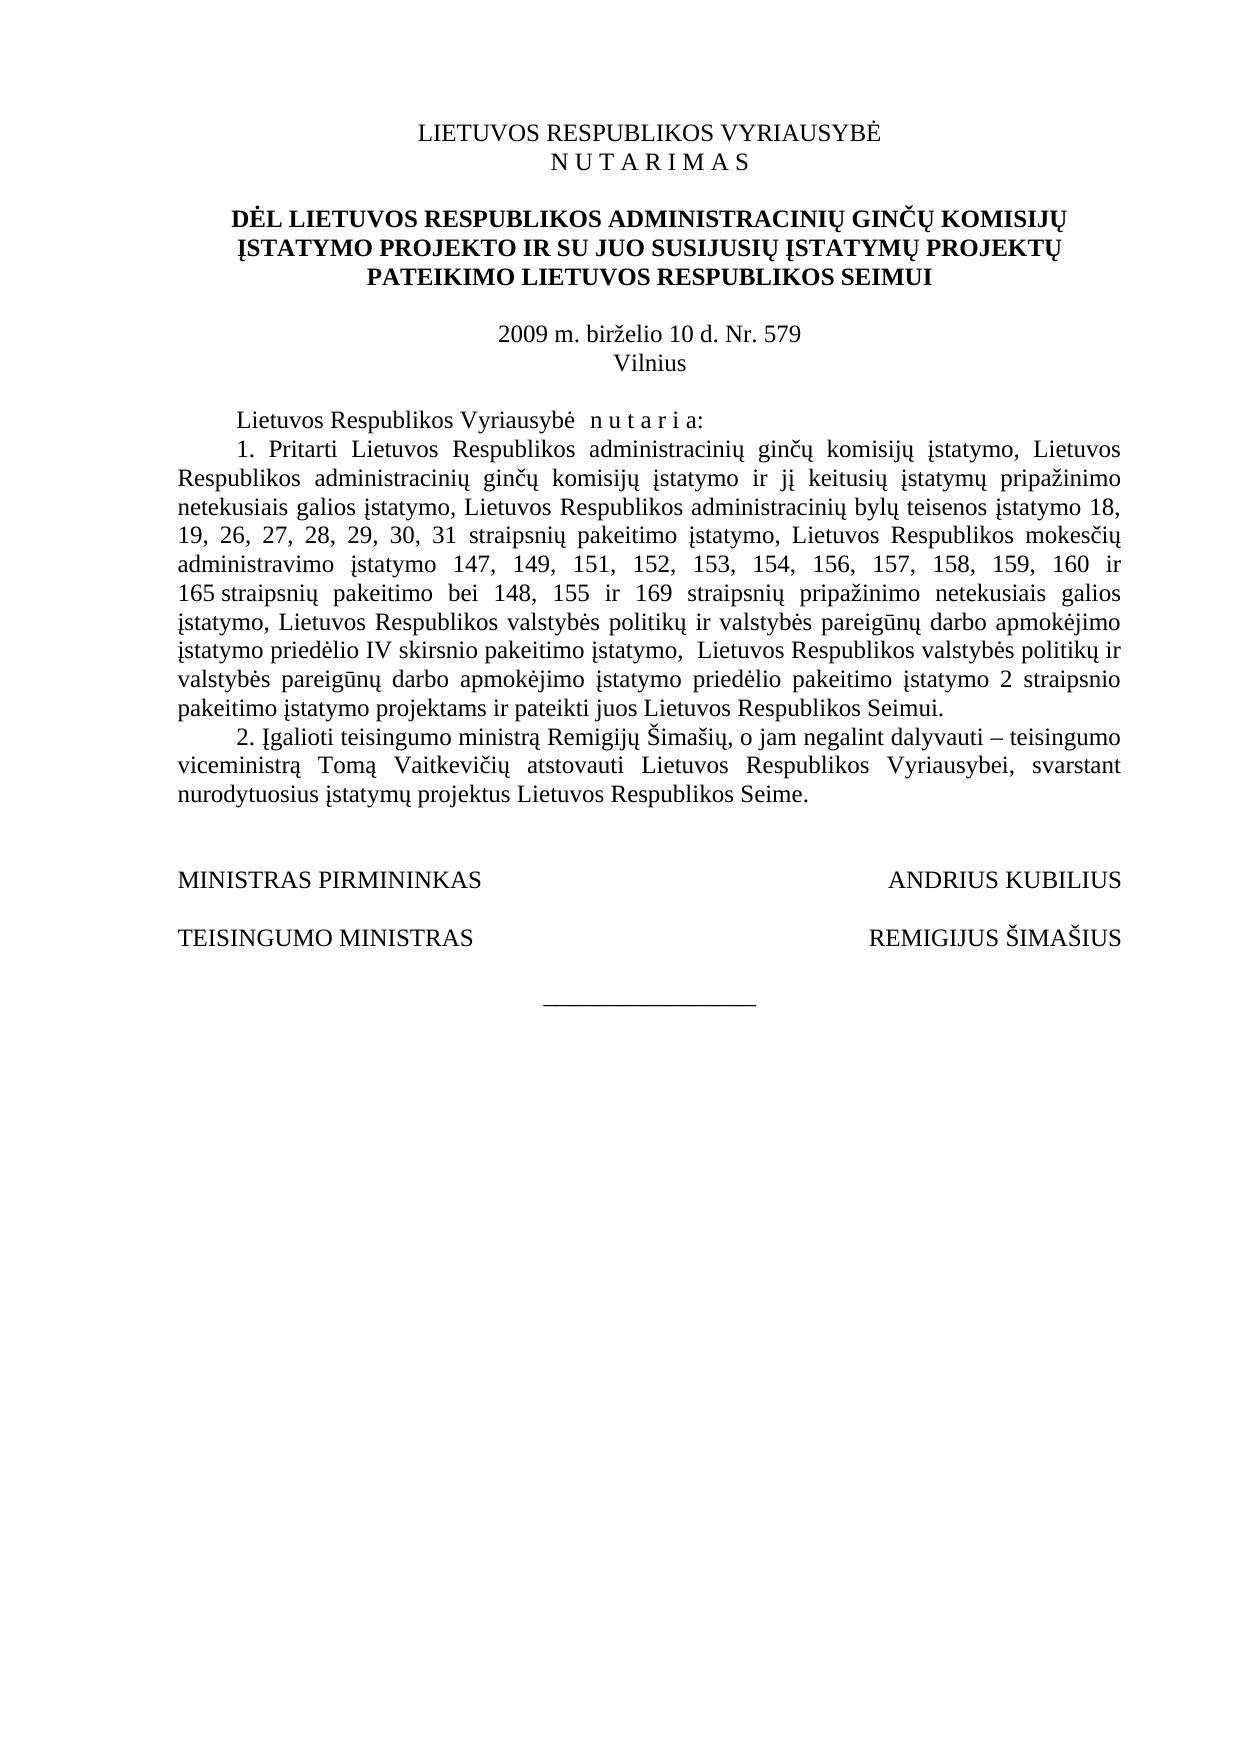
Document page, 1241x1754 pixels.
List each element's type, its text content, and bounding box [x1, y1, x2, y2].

text MINISTRAS PIRMININKAS ANDRIUS KUBILIUS [177, 866, 1122, 894]
text Vilnius [177, 348, 1122, 377]
text NUTARIMAS [177, 147, 1122, 176]
text 2009 m. birželio 10 d. Nr. 579 [177, 319, 1122, 348]
text _________________ [177, 981, 1122, 1009]
text TEISINGUMO MINISTRAS REMIGIJUS ŠIMAŠIUS [177, 923, 1122, 952]
text 2. Įgalioti teisingumo ministrą Remigijų Šimašių, o jam negalint dalyvauti – teisingumo viceministrą Tomą Vaitkevičių atstovauti Lietuvos Respublikos Vyriausybei, svarstant nurodytuosius įstatymų projektus Lietuvos Respublikos Seime. [177, 722, 1122, 808]
text 1. Pritarti Lietuvos Respublikos administracinių ginčų komisijų įstatymo, Lietuvos Respublikos administracinių ginčų komisijų įstatymo ir jį keitusių įstatymų pripažinimo netekusiais galios įstatymo, Lietuvos Respublikos administracinių bylų teisenos įstatymo 18, 19, 26, 27, 28, 29, 30, 31 straipsnių pakeitimo įstatymo, Lietuvos Respublikos mokesčių administravimo įstatymo 147, 149, 151, 152, 153, 154, 156, 157, 158, 159, 160 ir 165 straipsnių pakeitimo bei 148, 155 ir 169 straipsnių pripažinimo netekusiais galios įstatymo, Lietuvos Respublikos valstybės politikų ir valstybės pareigūnų darbo apmokėjimo įstatymo priedėlio IV skirsnio pakeitimo įstatymo, Lietuvos Respublikos valstybės politikų ir valstybės pareigūnų darbo apmokėjimo įstatymo priedėlio pakeitimo įstatymo 2 straipsnio pakeitimo įstatymo projektams ir pateikti juos Lietuvos Respublikos Seimui. [177, 434, 1122, 722]
text Lietuvos Respublikos Vyriausybė nutaria: [177, 406, 1122, 434]
text Lietuvos Respublikos Vyriausybė [177, 118, 1122, 147]
text DĖL LIETUVOS RESPUBLIKOS ADMINISTRACINIŲ GINČŲ KOMISIJŲ ĮSTATYMO projekto ir su juo susijusių ĮSTATYMŲ PROJEKTŲ PATEIKIMO LIETUVOS RESPUBLIKOS SEIMUI [177, 204, 1122, 291]
